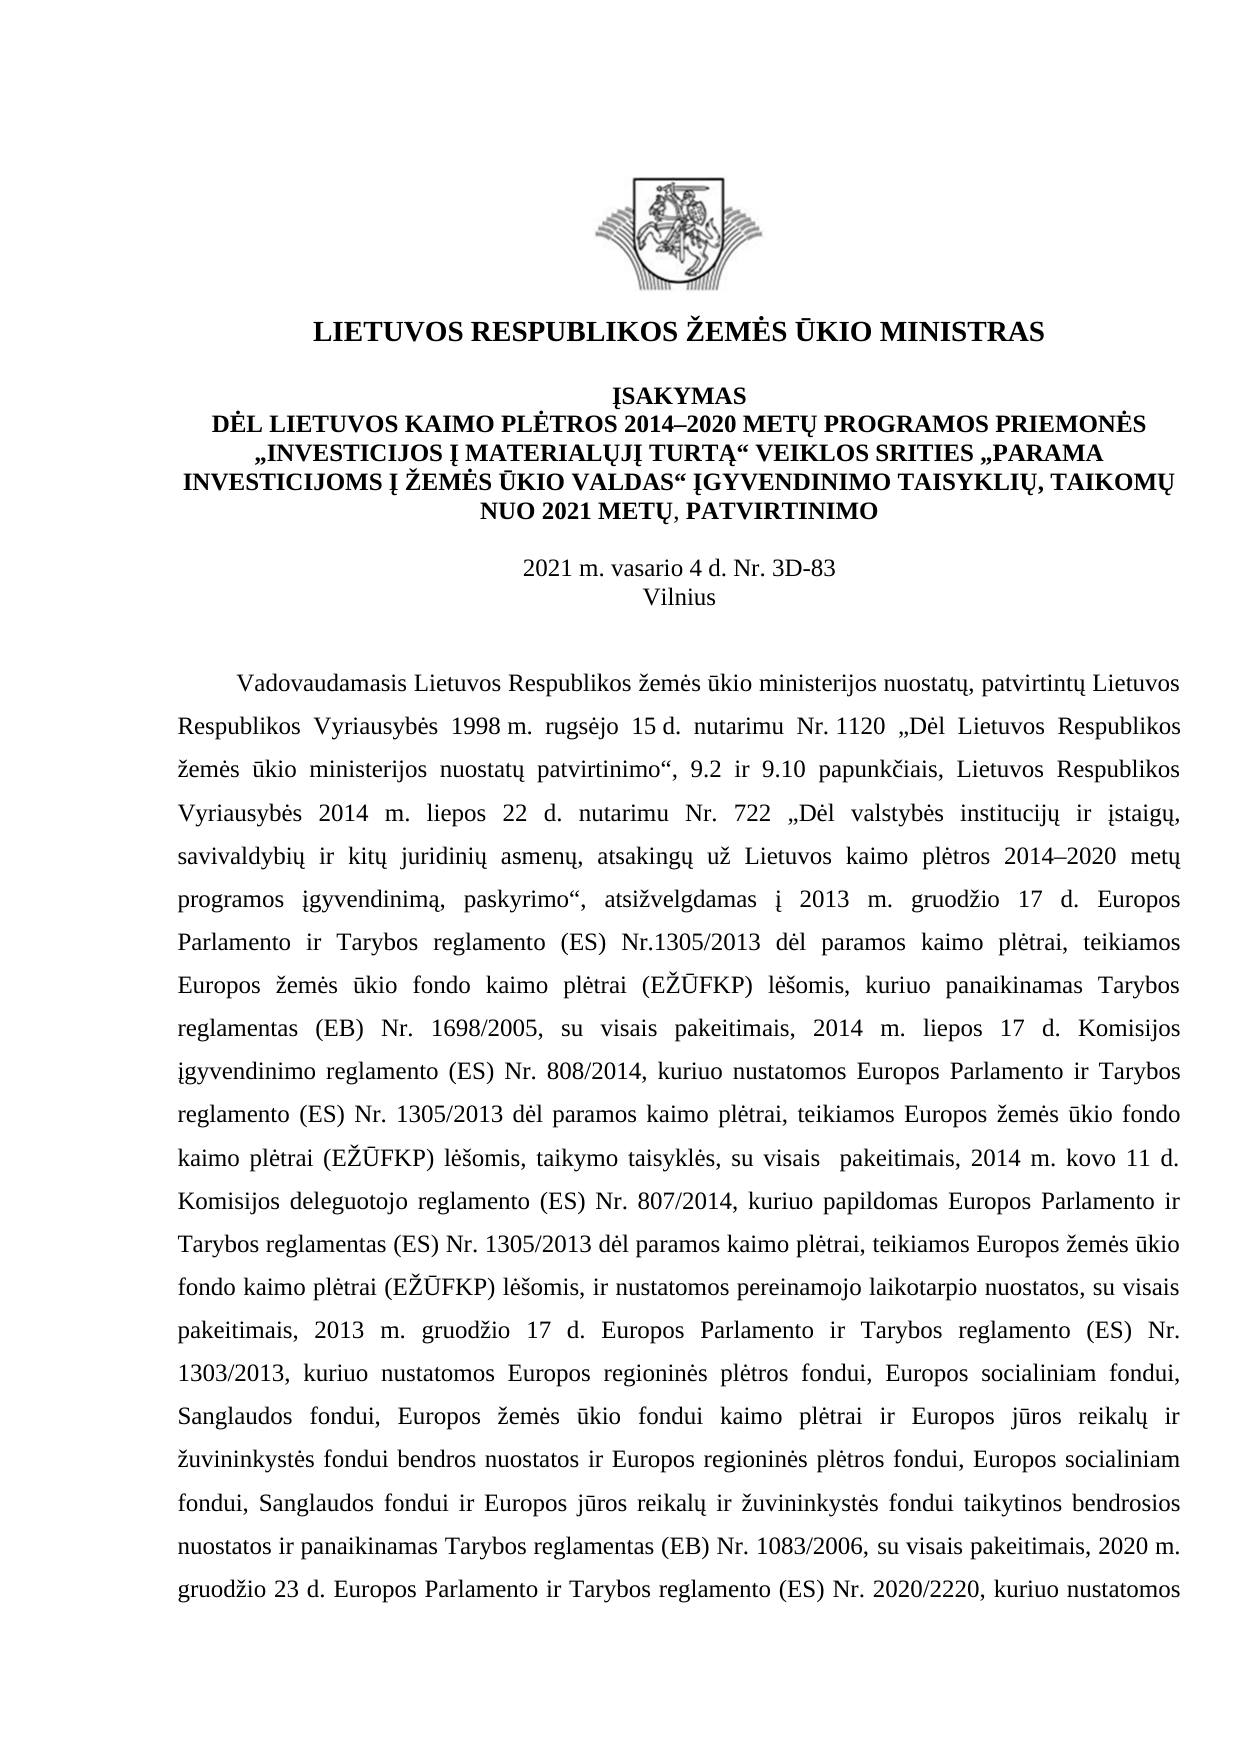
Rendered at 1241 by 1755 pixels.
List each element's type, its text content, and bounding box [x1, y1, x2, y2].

text DĖL LIETUVOS KAIMO PLĖTROS 2014–2020 METŲ PROGRAMOS PRIEMONĖS „INVESTICIJOS Į MATERIALŲJĮ TURTĄ“ VEIKLOS SRITIES „PARAMA INVESTICIJOMS Į ŽEMĖS ŪKIO VALDAS“ ĮGYVENDINIMO TAISYKLIŲ, TAIKOMŲ NUO 2021 METŲ, PATVIRTINIMO [177, 409, 1181, 524]
text LIETUVOS RESPUBLIKOS ŽEMĖS ŪKIO MINISTRAS [177, 314, 1181, 347]
text ĮSAKYMAS [177, 381, 1181, 409]
text Vilnius [177, 582, 1181, 611]
text 2021 m. vasario 4 d. Nr. 3D-83 [177, 553, 1181, 582]
text Vadovaudamasis Lietuvos Respublikos žemės ūkio ministerijos nuostatų, patvirtintų Lietuvos Respublikos Vyriausybės 1998 m. rugsėjo 15 d. nutarimu Nr. 1120 „Dėl Lietuvos Respublikos žemės ūkio ministerijos nuostatų patvirtinimo“, 9.2 ir 9.10 papunkčiais, Lietuvos Respublikos Vyriausybės 2014 m. liepos 22 d. nutarimu Nr. 722 „Dėl valstybės institucijų ir įstaigų, savivaldybių ir kitų juridinių asmenų, atsakingų už Lietuvos kaimo plėtros 2014–2020 metų programos įgyvendinimą, paskyrimo“, atsižvelgdamas į 2013 m. gruodžio 17 d. Europos Parlamento ir Tarybos reglamento (ES) Nr.1305/2013 dėl paramos kaimo plėtrai, teikiamos Europos žemės ūkio fondo kaimo plėtrai (EŽŪFKP) lėšomis, kuriuo panaikinamas Tarybos reglamentas (EB) Nr. 1698/2005, su visais pakeitimais, 2014 m. liepos 17 d. Komisijos įgyvendinimo reglamento (ES) Nr. 808/2014, kuriuo nustatomos Europos Parlamento ir Tarybos reglamento (ES) Nr. 1305/2013 dėl paramos kaimo plėtrai, teikiamos Europos žemės ūkio fondo kaimo plėtrai (EŽŪFKP) lėšomis, taikymo taisyklės, su visais pakeitimais, 2014 m. kovo 11 d. Komisijos deleguotojo reglamento (ES) Nr. 807/2014, kuriuo papildomas Europos Parlamento ir Tarybos reglamentas (ES) Nr. 1305/2013 dėl paramos kaimo plėtrai, teikiamos Europos žemės ūkio fondo kaimo plėtrai (EŽŪFKP) lėšomis, ir nustatomos pereinamojo laikotarpio nuostatos, su visais pakeitimais, 2013 m. gruodžio 17 d. Europos Parlamento ir Tarybos reglamento (ES) Nr. 1303/2013, kuriuo nustatomos Europos regioninės plėtros fondui, Europos socialiniam fondui, Sanglaudos fondui, Europos žemės ūkio fondui kaimo plėtrai ir Europos jūros reikalų ir žuvininkystės fondui bendros nuostatos ir Europos regioninės plėtros fondui, Europos socialiniam fondui, Sanglaudos fondui ir Europos jūros reikalų ir žuvininkystės fondui taikytinos bendrosios nuostatos ir panaikinamas Tarybos reglamentas (EB) Nr. 1083/2006, su visais pakeitimais, 2020 m. gruodžio 23 d. Europos Parlamento ir Tarybos reglamento (ES) Nr. 2020/2220, kuriuo nustatomos [177, 668, 1181, 1603]
